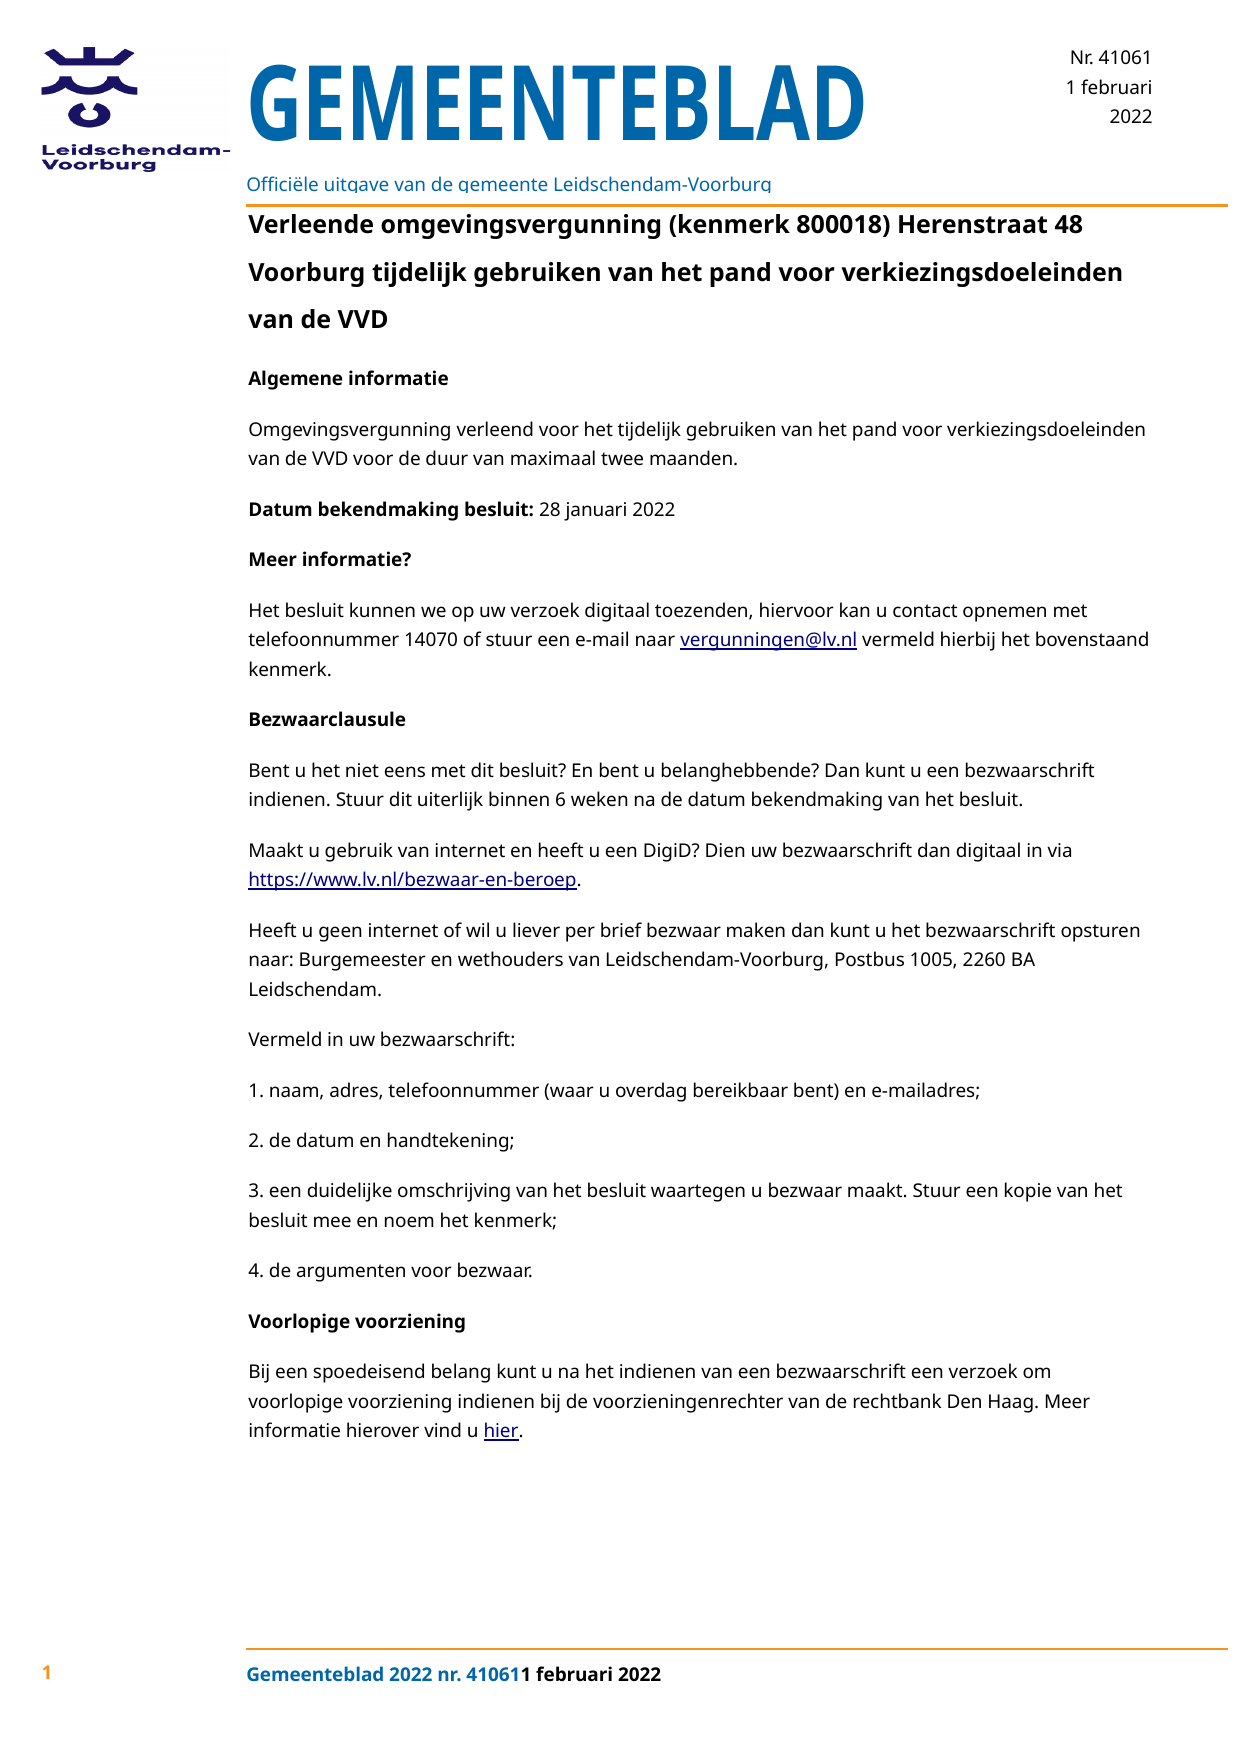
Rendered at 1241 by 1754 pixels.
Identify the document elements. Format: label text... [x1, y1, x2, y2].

text Maakt u gebruik van internet en heeft u een DigiD? Dien uw bezwaarschrift dan digitaal in via https://www.lv.nl/bezwaar-en-beroep. [248, 837, 1152, 892]
text Vermeld in uw bezwaarschrift: [248, 1026, 1152, 1052]
text Meer informatie? [248, 546, 1152, 572]
text Het besluit kunnen we op uw verzoek digitaal toezenden, hiervoor kan u contact opnemen met telefoonnummer 14070 of stuur een e-mail naar vergunningen@lv.nl vermeld hierbij het bovenstaand kenmerk. [248, 597, 1152, 682]
text 4. de argumenten voor bezwaar. [248, 1258, 1152, 1283]
text Omgevingsvergunning verleend voor het tijdelijk gebruiken van het pand voor verkiezingsdoeleinden van de VVD voor de duur van maximaal twee maanden. [248, 416, 1152, 471]
text Datum bekendmaking besluit: 28 januari 2022 [248, 496, 1152, 522]
text 1. naam, adres, telefoonnummer (waar u overdag bereikbaar bent) en e-mailadres; [248, 1077, 1152, 1102]
text 3. een duidelijke omschrijving van het besluit waartegen u bezwaar maakt. Stuur een kopie van het besluit mee en noem het kenmerk; [248, 1178, 1152, 1233]
text 2. de datum en handtekening; [248, 1127, 1152, 1153]
text Algemene informatie [248, 366, 1152, 391]
text Voorlopige voorziening [248, 1308, 1152, 1334]
text Heeft u geen internet of wil u liever per brief bezwaar maken dan kunt u het bezwaarschrift opsturen naar: Burgemeester en wethouders van Leidschendam-Voorburg, Postbus 1005, 2260 BA Leidschendam. [248, 917, 1152, 1002]
text Verleende omgevingsvergunning (kenmerk 800018) Herenstraat 48 Voorburg tijdelijk gebruiken van het pand voor verkiezingsdoeleinden van de VVD [248, 207, 1152, 336]
text Bent u het niet eens met dit besluit? En bent u belanghebbende? Dan kunt u een bezwaarschrift indienen. Stuur dit uiterlijk binnen 6 weken na de datum bekendmaking van het besluit. [248, 757, 1152, 812]
text Bij een spoedeisend belang kunt u na het indienen van een bezwaarschrift een verzoek om voorlopige voorziening indienen bij de voorzieningenrechter van de rechtbank Den Haag. Meer informatie hierover vind u hier. [248, 1358, 1152, 1443]
text Bezwaarclausule [248, 706, 1152, 732]
picture [41, 47, 231, 172]
